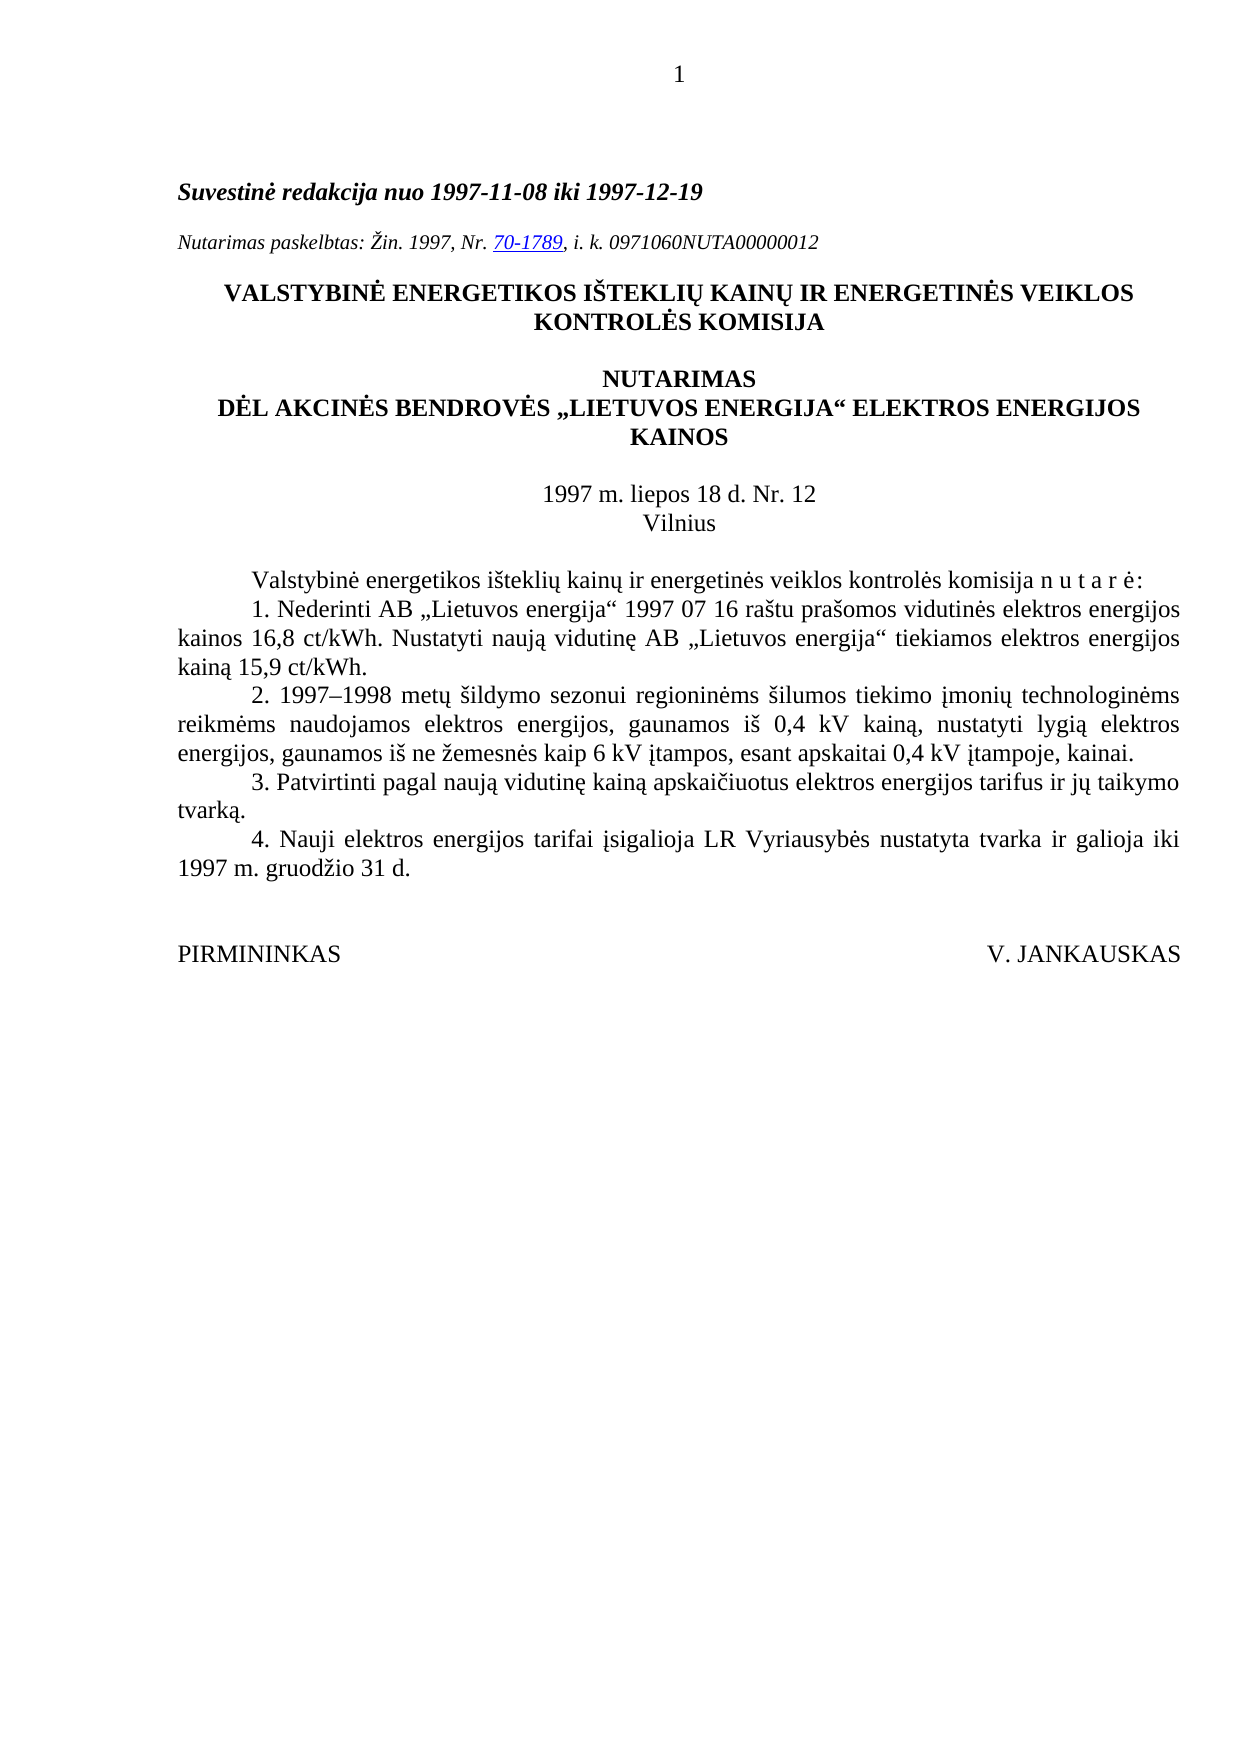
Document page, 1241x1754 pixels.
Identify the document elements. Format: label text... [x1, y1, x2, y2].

text Valstybinė energetikos išteklių kainų ir energetinės veiklos kontrolės komisija nutarė: [177, 566, 1181, 594]
text VALSTYBINĖ ENERGETIKOS IŠTEKLIŲ KAINŲ IR ENERGETINĖS VEIKLOS KONTROLĖS KOMISIJA [177, 278, 1181, 336]
text Vilnius [177, 508, 1181, 537]
text DĖL AKCINĖS BENDROVĖS „LIETUVOS ENERGIJA“ ELEKTROS ENERGIJOS KAINOS [177, 393, 1181, 451]
text Nutarimas paskelbtas: Žin. 1997, Nr. 70-1789, i. k. 0971060NUTA00000012 [177, 230, 1181, 254]
text 3. Patvirtinti pagal naują vidutinę kainą apskaičiuotus elektros energijos tarifus ir jų taikymo tvarką. [177, 767, 1181, 824]
text NUTARIMAS [177, 364, 1181, 393]
text PIRMININKAS V. JANKAUSKAS [177, 939, 1181, 968]
text Suvestinė redakcija nuo 1997-11-08 iki 1997-12-19 [177, 177, 1181, 206]
text 4. Nauji elektros energijos tarifai įsigalioja LR Vyriausybės nustatyta tvarka ir galioja iki 1997 m. gruodžio 31 d. [177, 824, 1181, 882]
text 1. Nederinti AB „Lietuvos energija“ 1997 07 16 raštu prašomos vidutinės elektros energijos kainos 16,8 ct/kWh. Nustatyti naują vidutinę AB „Lietuvos energija“ tiekiamos elektros energijos kainą 15,9 ct/kWh. [177, 594, 1181, 681]
text 2. 1997–1998 metų šildymo sezonui regioninėms šilumos tiekimo įmonių technologinėms reikmėms naudojamos elektros energijos, gaunamos iš 0,4 kV kainą, nustatyti lygią elektros energijos, gaunamos iš ne žemesnės kaip 6 kV įtampos, esant apskaitai 0,4 kV įtampoje, kainai. [177, 681, 1181, 767]
text 1997 m. liepos 18 d. Nr. 12 [177, 479, 1181, 508]
